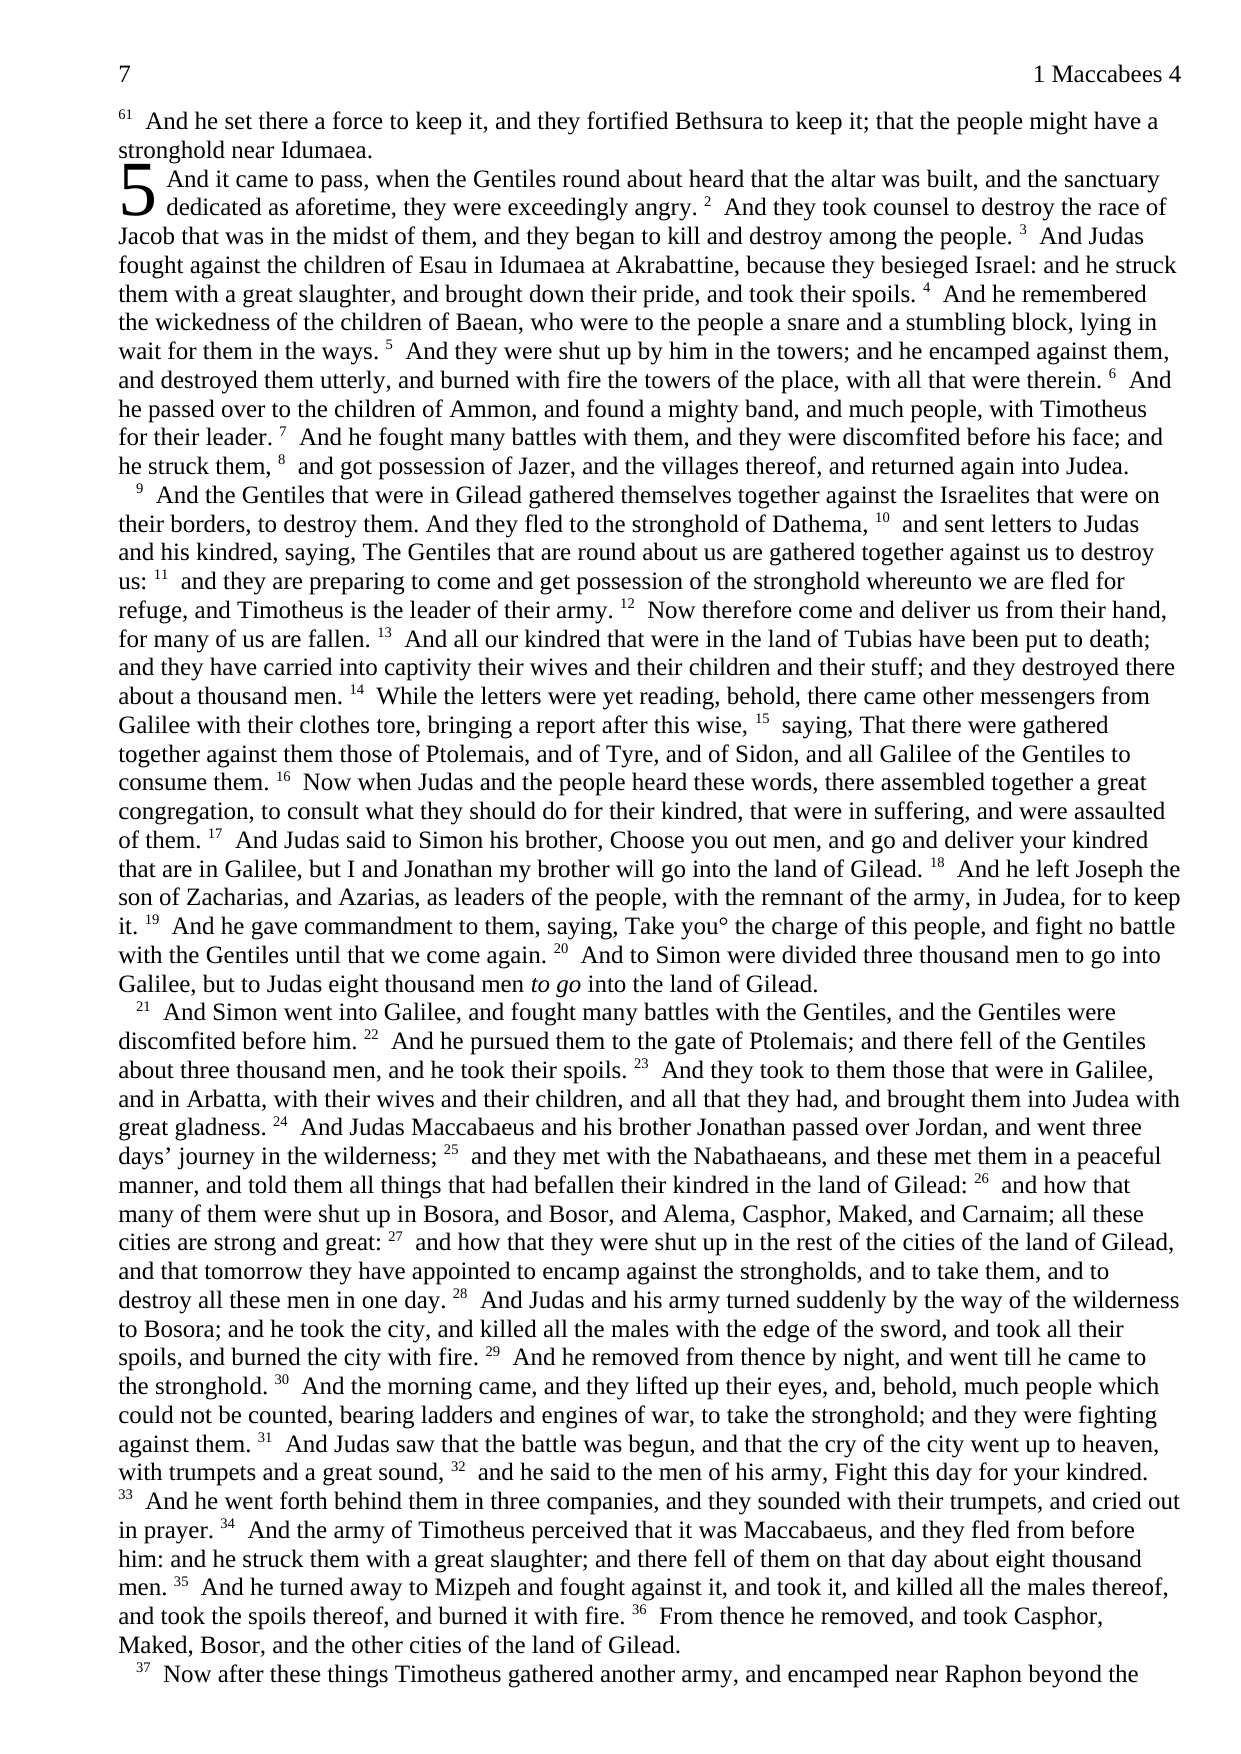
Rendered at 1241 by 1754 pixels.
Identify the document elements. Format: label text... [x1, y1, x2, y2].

text 9 And the Gentiles that were in Gilead gathered themselves together against the Israelites that were on their borders, to destroy them. And they fled to the stronghold of Dathema, 10 and sent letters to Judas and his kindred, saying, The Gentiles that are round about us are gathered together against us to destroy us: 11 and they are preparing to come and get possession of the stronghold whereunto we are fled for refuge, and Timotheus is the leader of their army. 12 Now therefore come and deliver us from their hand, for many of us are fallen. 13 And all our kindred that were in the land of Tubias have been put to death; and they have carried into captivity their wives and their children and their stuff; and they destroyed there about a thousand men. 14 While the letters were yet reading, behold, there came other messengers from Galilee with their clothes tore, bringing a report after this wise, 15 saying, That there were gathered together against them those of Ptolemais, and of Tyre, and of Sidon, and all Galilee of the Gentiles to consume them. 16 Now when Judas and the people heard these words, there assembled together a great congregation, to consult what they should do for their kindred, that were in suffering, and were assaulted of them. 17 And Judas said to Simon his brother, Choose you out men, and go and deliver your kindred that are in Galilee, but I and Jonathan my brother will go into the land of Gilead. 18 And he left Joseph the son of Zacharias, and Azarias, as leaders of the people, with the remnant of the army, in Judea, for to keep it. 19 And he gave commandment to them, saying, Take you° the charge of this people, and fight no battle with the Gentiles until that we come again. 20 And to Simon were divided three thousand men to go into Galilee, but to Judas eight thousand men to go into the land of Gilead. [118, 480, 1181, 997]
text 5And it came to pass, when the Gentiles round about heard that the altar was built, and the sanctuary dedicated as aforetime, they were exceedingly angry. 2 And they took counsel to destroy the race of Jacob that was in the midst of them, and they began to kill and destroy among the people. 3 And Judas fought against the children of Esau in Idumaea at Akrabattine, because they besieged Israel: and he struck them with a great slaughter, and brought down their pride, and took their spoils. 4 And he remembered the wickedness of the children of Baean, who were to the people a snare and a stumbling block, lying in wait for them in the ways. 5 And they were shut up by him in the towers; and he encamped against them, and destroyed them utterly, and burned with fire the towers of the place, with all that were therein. 6 And he passed over to the children of Ammon, and found a mighty band, and much people, with Timotheus for their leader. 7 And he fought many battles with them, and they were discomfited before his face; and he struck them, 8 and got possession of Jazer, and the villages thereof, and returned again into Judea. [118, 164, 1181, 480]
text 21 And Simon went into Galilee, and fought many battles with the Gentiles, and the Gentiles were discomfited before him. 22 And he pursued them to the gate of Ptolemais; and there fell of the Gentiles about three thousand men, and he took their spoils. 23 And they took to them those that were in Galilee, and in Arbatta, with their wives and their children, and all that they had, and brought them into Judea with great gladness. 24 And Judas Maccabaeus and his brother Jonathan passed over Jordan, and went three days’ journey in the wilderness; 25 and they met with the Nabathaeans, and these met them in a peaceful manner, and told them all things that had befallen their kindred in the land of Gilead: 26 and how that many of them were shut up in Bosora, and Bosor, and Alema, Casphor, Maked, and Carnaim; all these cities are strong and great: 27 and how that they were shut up in the rest of the cities of the land of Gilead, and that tomorrow they have appointed to encamp against the strongholds, and to take them, and to destroy all these men in one day. 28 And Judas and his army turned suddenly by the way of the wilderness to Bosora; and he took the city, and killed all the males with the edge of the sword, and took all their spoils, and burned the city with fire. 29 And he removed from thence by night, and went till he came to the stronghold. 30 And the morning came, and they lifted up their eyes, and, behold, much people which could not be counted, bearing ladders and engines of war, to take the stronghold; and they were fighting against them. 31 And Judas saw that the battle was begun, and that the cry of the city went up to heaven, with trumpets and a great sound, 32 and he said to the men of his army, Fight this day for your kindred. 33 And he went forth behind them in three companies, and they sounded with their trumpets, and cried out in prayer. 34 And the army of Timotheus perceived that it was Maccabaeus, and they fled from before him: and he struck them with a great slaughter; and there fell of them on that day about eight thousand men. 35 And he turned away to Mizpeh and fought against it, and took it, and killed all the males thereof, and took the spoils thereof, and burned it with fire. 36 From thence he removed, and took Casphor, Maked, Bosor, and the other cities of the land of Gilead. [118, 997, 1181, 1659]
text 37 Now after these things Timotheus gathered another army, and encamped near Raphon beyond the [118, 1659, 1181, 1687]
text 61 And he set there a force to keep it, and they fortified Bethsura to keep it; that the people might have a stronghold near Idumaea. [118, 106, 1181, 164]
